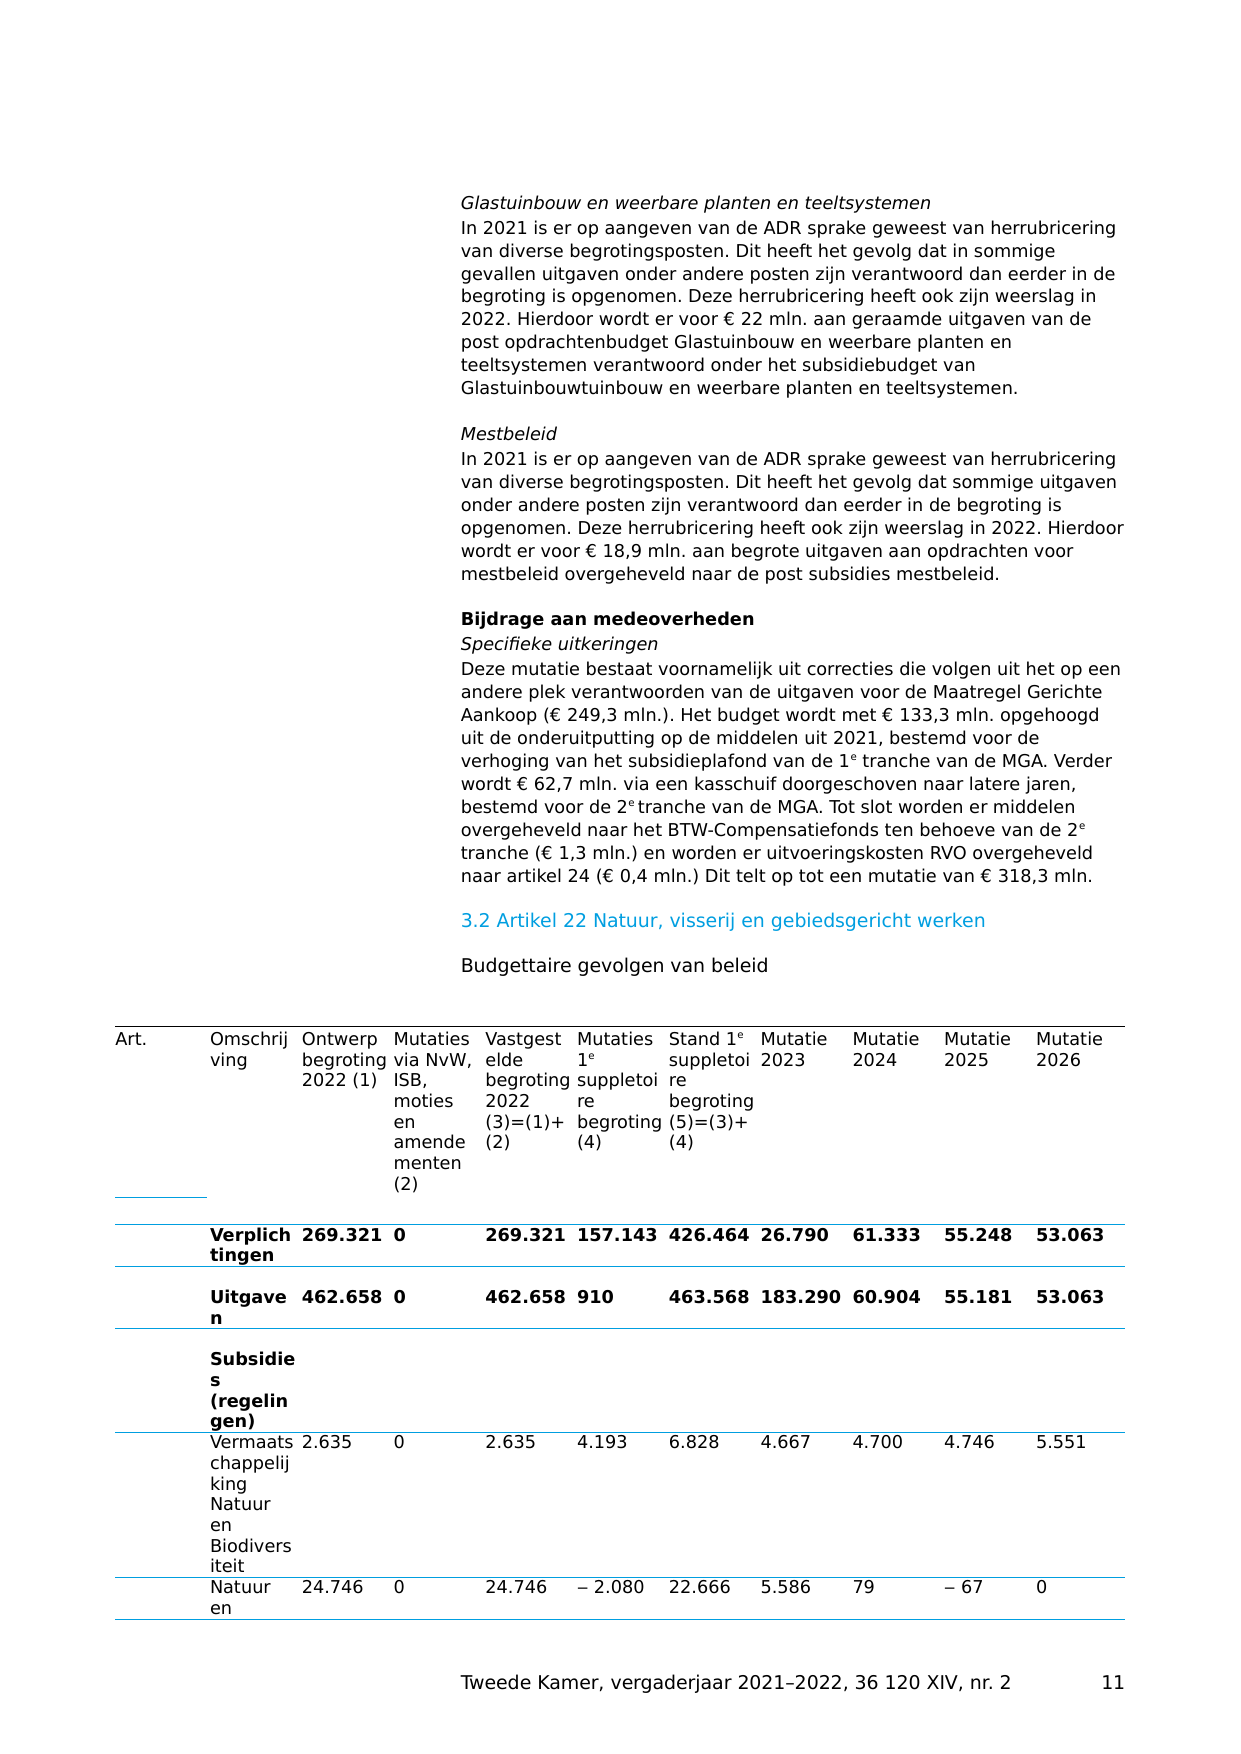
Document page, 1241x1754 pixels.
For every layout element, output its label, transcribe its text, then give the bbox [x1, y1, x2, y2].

table_cell 79 [849, 1578, 941, 1618]
table_cell [574, 1349, 666, 1432]
table_cell [299, 1329, 390, 1349]
table_cell 26.790 [758, 1225, 849, 1266]
table_cell 462.658 [299, 1287, 390, 1328]
table_cell 2.635 [299, 1433, 390, 1577]
table_cell 269.321 [299, 1225, 390, 1266]
table_cell Mutatie 2023 [758, 1027, 849, 1197]
table_cell [758, 1329, 849, 1349]
table_cell [115, 1225, 207, 1266]
table_cell Mutatie 2026 [1033, 1027, 1125, 1197]
table_cell Uitgaven [207, 1287, 299, 1328]
table_cell Natuur en [207, 1578, 299, 1618]
table_cell Vermaatschappelijking Natuur en Biodiversiteit [207, 1433, 299, 1577]
table_cell 426.464 [666, 1225, 757, 1266]
table_cell [666, 1349, 757, 1432]
table_cell [115, 1578, 207, 1618]
title 3.2 Artikel 22 Natuur, visserij en gebiedsgericht werken [461, 909, 1125, 931]
table_cell 0 [1033, 1578, 1125, 1618]
table_cell [482, 1349, 574, 1432]
table_cell [115, 1267, 207, 1287]
table_cell [666, 1329, 757, 1349]
table_cell [115, 1197, 1125, 1224]
table_cell [482, 1267, 574, 1287]
table_cell 462.658 [482, 1287, 574, 1328]
title Budgettaire gevolgen van beleid [461, 955, 1125, 977]
table_cell 157.143 [574, 1225, 666, 1266]
table_cell [574, 1329, 666, 1349]
table_cell [941, 1267, 1033, 1287]
table_cell [482, 1329, 574, 1349]
table_cell Vastgestelde begroting 2022 (3)=(1)+(2) [482, 1027, 574, 1197]
table_cell [941, 1329, 1033, 1349]
table_cell [390, 1349, 482, 1432]
table_cell [849, 1349, 941, 1432]
text In 2021 is er op aangeven van de ADR sprake geweest van herrubricering van diverse begrotingsposten. Dit heeft het gevolg dat in sommige gevallen uitgaven onder andere posten zijn verantwoord dan eerder in de begroting is opgenomen. Deze herrubricering heeft ook zijn weerslag in 2022. Hierdoor wordt er voor € 22 mln. aan geraamde uitgaven van de post opdrachtenbudget Glastuinbouw en weerbare planten en teeltsystemen verantwoord onder het subsidiebudget van Glastuinbouwtuinbouw en weerbare planten en teeltsystemen. [461, 216, 1125, 399]
table_cell [574, 1267, 666, 1287]
table_cell ‒ 67 [941, 1578, 1033, 1618]
table_cell Mutaties 1e suppletoire begroting (4) [574, 1027, 666, 1197]
table_cell 5.551 [1033, 1433, 1125, 1577]
table_cell Art. [115, 1027, 207, 1197]
table_cell 53.063 [1033, 1225, 1125, 1266]
table_cell Verplichtingen [207, 1225, 299, 1266]
table_cell [299, 1349, 390, 1432]
table_cell 269.321 [482, 1225, 574, 1266]
table_cell 53.063 [1033, 1287, 1125, 1328]
text Glastuinbouw en weerbare planten en teeltsystemen [461, 191, 1125, 214]
table_cell [115, 1287, 207, 1328]
table_cell Subsidies (regelingen) [207, 1349, 299, 1432]
table_cell [390, 1329, 482, 1349]
table_cell 0 [390, 1578, 482, 1618]
table_cell 4.746 [941, 1433, 1033, 1577]
table_cell 0 [390, 1225, 482, 1266]
table_cell 55.248 [941, 1225, 1033, 1266]
text Specifieke uitkeringen [461, 632, 1125, 655]
table_cell [1033, 1349, 1125, 1432]
table_cell 0 [390, 1433, 482, 1577]
table_cell Omschrijving [207, 1027, 299, 1197]
table_cell [115, 1433, 207, 1577]
table_cell [941, 1349, 1033, 1432]
table_cell 6.828 [666, 1433, 757, 1577]
table_cell 22.666 [666, 1578, 757, 1618]
table_cell [666, 1267, 757, 1287]
table_cell [115, 1329, 207, 1349]
table_cell 61.333 [849, 1225, 941, 1266]
text Deze mutatie bestaat voornamelijk uit correcties die volgen uit het op een andere plek verantwoorden van de uitgaven voor de Maatregel Gerichte Aankoop (€ 249,3 mln.). Het budget wordt met € 133,3 mln. opgehoogd uit de onderuitputting op de middelen uit 2021, bestemd voor de verhoging van het subsidieplafond van de 1e tranche van de MGA. Verder wordt € 62,7 mln. via een kasschuif doorgeschoven naar latere jaren, bestemd voor de 2e tranche van de MGA. Tot slot worden er middelen overgeheveld naar het BTW-Compensatiefonds ten behoeve van de 2e tranche (€ 1,3 mln.) en worden er uitvoeringskosten RVO overgeheveld naar artikel 24 (€ 0,4 mln.) Dit telt op tot een mutatie van € 318,3 mln. [461, 657, 1125, 887]
table_cell 4.700 [849, 1433, 941, 1577]
table_cell 60.904 [849, 1287, 941, 1328]
table_cell 2.635 [482, 1433, 574, 1577]
table_cell 910 [574, 1287, 666, 1328]
table_cell 24.746 [482, 1578, 574, 1618]
table_cell [758, 1267, 849, 1287]
table_cell 4.193 [574, 1433, 666, 1577]
table_cell Mutaties via NvW, ISB, moties en amendementen (2) [390, 1027, 482, 1197]
table_cell [390, 1267, 482, 1287]
table_cell [849, 1329, 941, 1349]
table_cell 24.746 [299, 1578, 390, 1618]
table_cell 463.568 [666, 1287, 757, 1328]
table_cell 5.586 [758, 1578, 849, 1618]
table_cell [207, 1267, 299, 1287]
table_cell [849, 1267, 941, 1287]
table_cell [207, 1329, 299, 1349]
table_cell ‒ 2.080 [574, 1578, 666, 1618]
table_cell [299, 1267, 390, 1287]
table_cell Ontwerpbegroting 2022 (1) [299, 1027, 390, 1197]
table_cell Mutatie 2024 [849, 1027, 941, 1197]
table_cell [1033, 1329, 1125, 1349]
table_cell Stand 1e suppletoire begroting (5)=(3)+(4) [666, 1027, 757, 1197]
table_header Budgettaire gevolgen van beleid art.22 (bedragen x € 1.000) [115, 1001, 1125, 1026]
table_cell 4.667 [758, 1433, 849, 1577]
text Mestbeleid [461, 422, 1125, 445]
table_cell 183.290 [758, 1287, 849, 1328]
text In 2021 is er op aangeven van de ADR sprake geweest van herrubricering van diverse begrotingsposten. Dit heeft het gevolg dat sommige uitgaven onder andere posten zijn verantwoord dan eerder in de begroting is opgenomen. Deze herrubricering heeft ook zijn weerslag in 2022. Hierdoor wordt er voor € 18,9 mln. aan begrote uitgaven aan opdrachten voor mestbeleid overgeheveld naar de post subsidies mestbeleid. [461, 447, 1125, 584]
table_cell [1033, 1267, 1125, 1287]
table_cell Mutatie 2025 [941, 1027, 1033, 1197]
table_cell 0 [390, 1287, 482, 1328]
table_cell 55.181 [941, 1287, 1033, 1328]
table_cell [115, 1349, 207, 1432]
text Bijdrage aan medeoverheden [461, 607, 1125, 630]
table_cell [758, 1349, 849, 1432]
